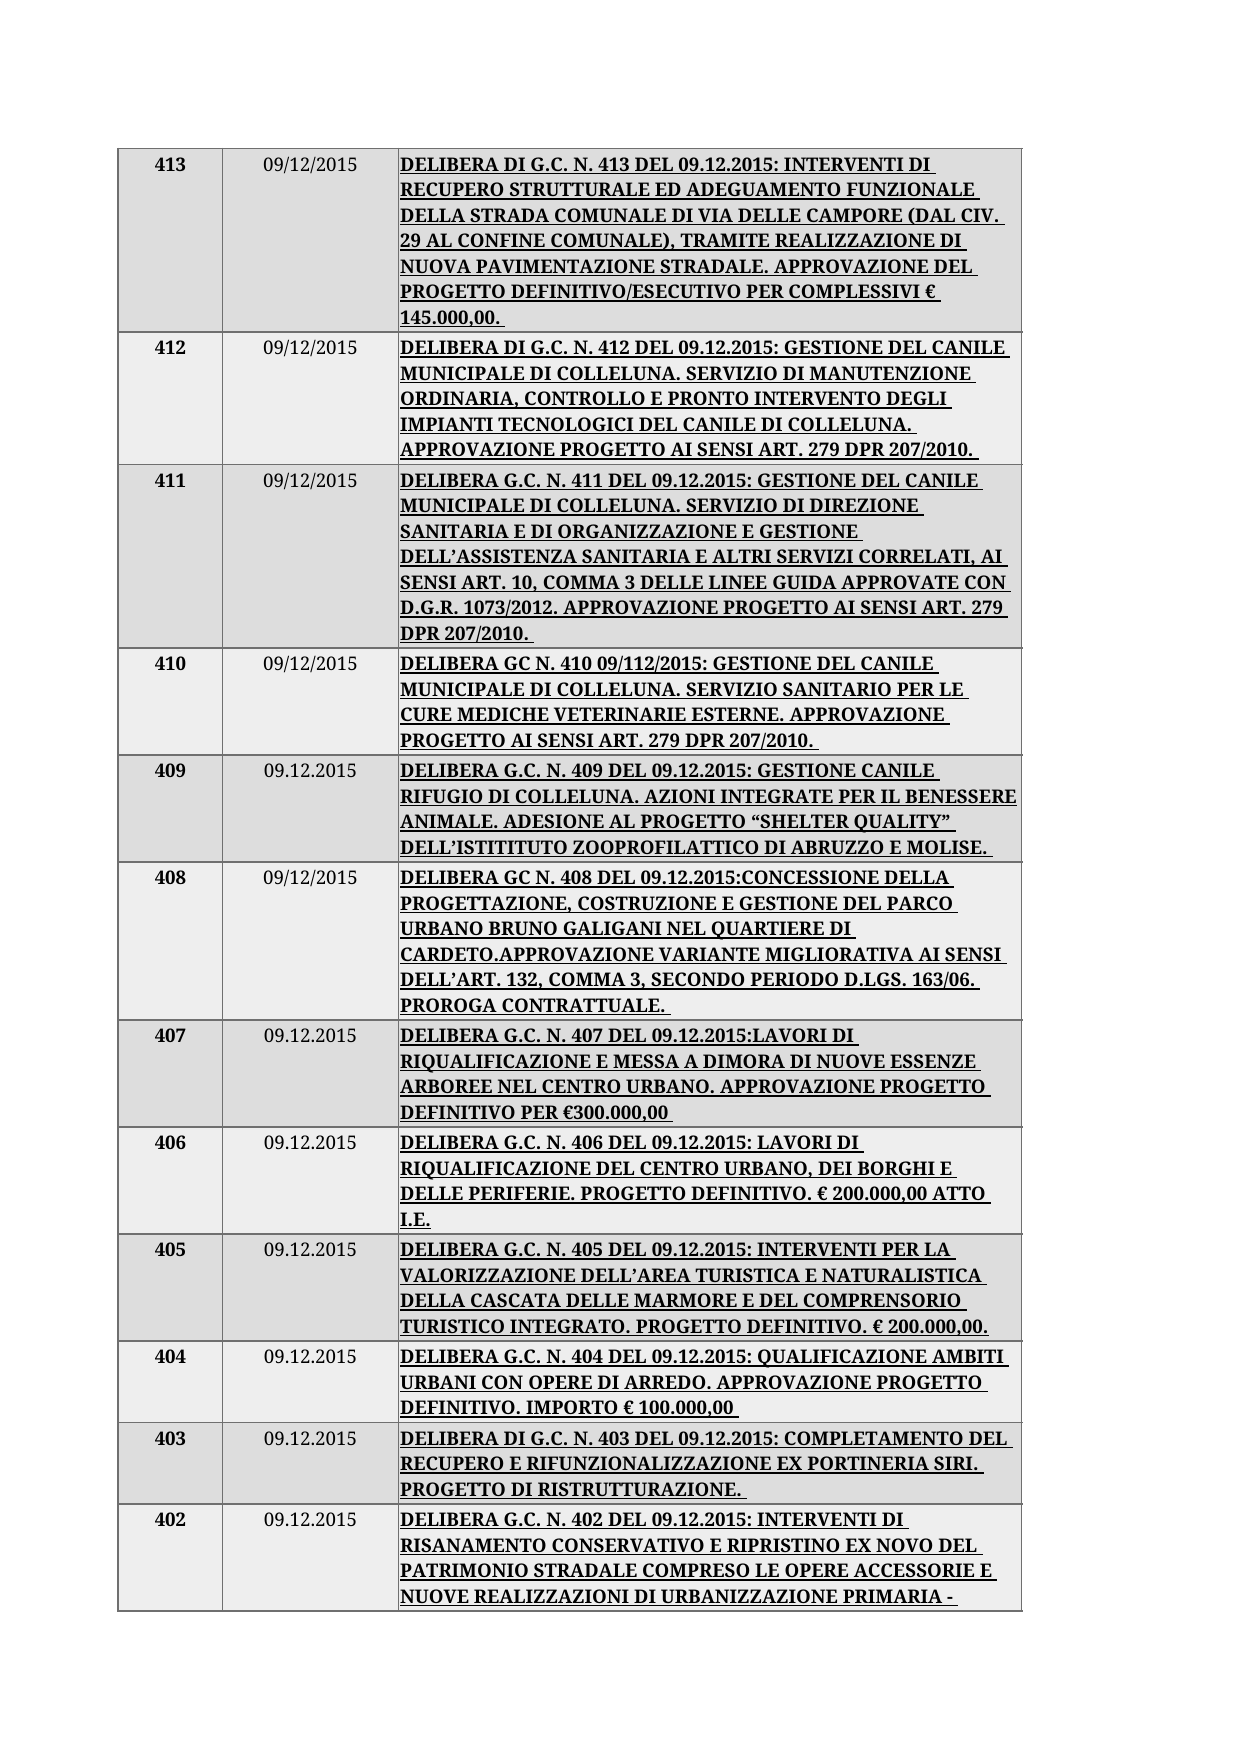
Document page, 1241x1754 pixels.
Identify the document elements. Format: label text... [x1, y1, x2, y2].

table_cell 09.12.2015 [223, 1423, 398, 1503]
table_cell 412 [119, 333, 222, 464]
table_cell 411 [119, 465, 222, 647]
table_cell DELIBERA G.C. N. 409 DEL 09.12.2015: GESTIONE CANILE RIFUGIO DI COLLELUNA. AZIONI INTEGRATE PER IL BENESSERE ANIMALE. ADESIONE AL PROGETTO “SHELTER QUALITY” DELL’ISTITITUTO ZOOPROFILATTICO DI ABRUZZO E MOLISE. [399, 756, 1021, 861]
table_cell 09.12.2015 [223, 1021, 398, 1126]
table_cell 09/12/2015 [223, 465, 398, 647]
table_cell DELIBERA G.C. N. 407 DEL 09.12.2015:LAVORI DI RIQUALIFICAZIONE E MESSA A DIMORA DI NUOVE ESSENZE ARBOREE NEL CENTRO URBANO. APPROVAZIONE PROGETTO DEFINITIVO PER €300.000,00 [399, 1021, 1021, 1126]
table_cell 413 [119, 149, 222, 331]
table_cell 09/12/2015 [223, 649, 398, 754]
table_cell DELIBERA DI G.C. N. 413 DEL 09.12.2015: INTERVENTI DI RECUPERO STRUTTURALE ED ADEGUAMENTO FUNZIONALE DELLA STRADA COMUNALE DI VIA DELLE CAMPORE (DAL CIV. 29 AL CONFINE COMUNALE), TRAMITE REALIZZAZIONE DI NUOVA PAVIMENTAZIONE STRADALE. APPROVAZIONE DEL PROGETTO DEFINITIVO/ESECUTIVO PER COMPLESSIVI € 145.000,00. [399, 149, 1021, 331]
table_cell 09.12.2015 [223, 1342, 398, 1422]
table_cell DELIBERA G.C. N. 404 DEL 09.12.2015: QUALIFICAZIONE AMBITI URBANI CON OPERE DI ARREDO. APPROVAZIONE PROGETTO DEFINITIVO. IMPORTO € 100.000,00 [399, 1342, 1021, 1422]
table_cell 09.12.2015 [223, 1128, 398, 1233]
table_cell 09/12/2015 [223, 863, 398, 1019]
table_cell 410 [119, 649, 222, 754]
table_cell DELIBERA GC N. 410 09/112/2015: GESTIONE DEL CANILE MUNICIPALE DI COLLELUNA. SERVIZIO SANITARIO PER LE CURE MEDICHE VETERINARIE ESTERNE. APPROVAZIONE PROGETTO AI SENSI ART. 279 DPR 207/2010. [399, 649, 1021, 754]
table_cell 407 [119, 1021, 222, 1126]
table_cell 403 [119, 1423, 222, 1503]
table_cell DELIBERA DI G.C. N. 403 DEL 09.12.2015: COMPLETAMENTO DEL RECUPERO E RIFUNZIONALIZZAZIONE EX PORTINERIA SIRI. PROGETTO DI RISTRUTTURAZIONE. [399, 1423, 1021, 1503]
table_cell 405 [119, 1235, 222, 1340]
table_cell DELIBERA G.C. N. 411 DEL 09.12.2015: GESTIONE DEL CANILE MUNICIPALE DI COLLELUNA. SERVIZIO DI DIREZIONE SANITARIA E DI ORGANIZZAZIONE E GESTIONE DELL’ASSISTENZA SANITARIA E ALTRI SERVIZI CORRELATI, AI SENSI ART. 10, COMMA 3 DELLE LINEE GUIDA APPROVATE CON D.G.R. 1073/2012. APPROVAZIONE PROGETTO AI SENSI ART. 279 DPR 207/2010. [399, 465, 1021, 647]
table_cell 406 [119, 1128, 222, 1233]
table_cell DELIBERA GC N. 408 DEL 09.12.2015:CONCESSIONE DELLA PROGETTAZIONE, COSTRUZIONE E GESTIONE DEL PARCO URBANO BRUNO GALIGANI NEL QUARTIERE DI CARDETO.APPROVAZIONE VARIANTE MIGLIORATIVA AI SENSI DELL’ART. 132, COMMA 3, SECONDO PERIODO D.LGS. 163/06. PROROGA CONTRATTUALE. [399, 863, 1021, 1019]
table_cell 09.12.2015 [223, 756, 398, 861]
table_cell DELIBERA G.C. N. 402 DEL 09.12.2015: INTERVENTI DI RISANAMENTO CONSERVATIVO E RIPRISTINO EX NOVO DEL PATRIMONIO STRADALE COMPRESO LE OPERE ACCESSORIE E NUOVE REALIZZAZIONI DI URBANIZZAZIONE PRIMARIA [399, 1505, 1021, 1610]
table_cell 09.12.2015 [223, 1505, 398, 1610]
table_cell 404 [119, 1342, 222, 1422]
table_cell 408 [119, 863, 222, 1019]
table_cell DELIBERA G.C. N. 406 DEL 09.12.2015: LAVORI DI RIQUALIFICAZIONE DEL CENTRO URBANO, DEI BORGHI E DELLE PERIFERIE. PROGETTO DEFINITIVO. € 200.000,00 ATTO I.E. [399, 1128, 1021, 1233]
table_cell DELIBERA G.C. N. 405 DEL 09.12.2015: INTERVENTI PER LA VALORIZZAZIONE DELL’AREA TURISTICA E NATURALISTICA DELLA CASCATA DELLE MARMORE E DEL COMPRENSORIO TURISTICO INTEGRATO. PROGETTO DEFINITIVO. € 200.000,00. [399, 1235, 1021, 1340]
table_cell 09/12/2015 [223, 149, 398, 331]
table_cell 09.12.2015 [223, 1235, 398, 1340]
table_cell 09/12/2015 [223, 333, 398, 464]
table_cell DELIBERA DI G.C. N. 412 DEL 09.12.2015: GESTIONE DEL CANILE MUNICIPALE DI COLLELUNA. SERVIZIO DI MANUTENZIONE ORDINARIA, CONTROLLO E PRONTO INTERVENTO DEGLI IMPIANTI TECNOLOGICI DEL CANILE DI COLLELUNA. APPROVAZIONE PROGETTO AI SENSI ART. 279 DPR 207/2010. [399, 333, 1021, 464]
table_cell 409 [119, 756, 222, 861]
table_cell 402 [119, 1505, 222, 1610]
